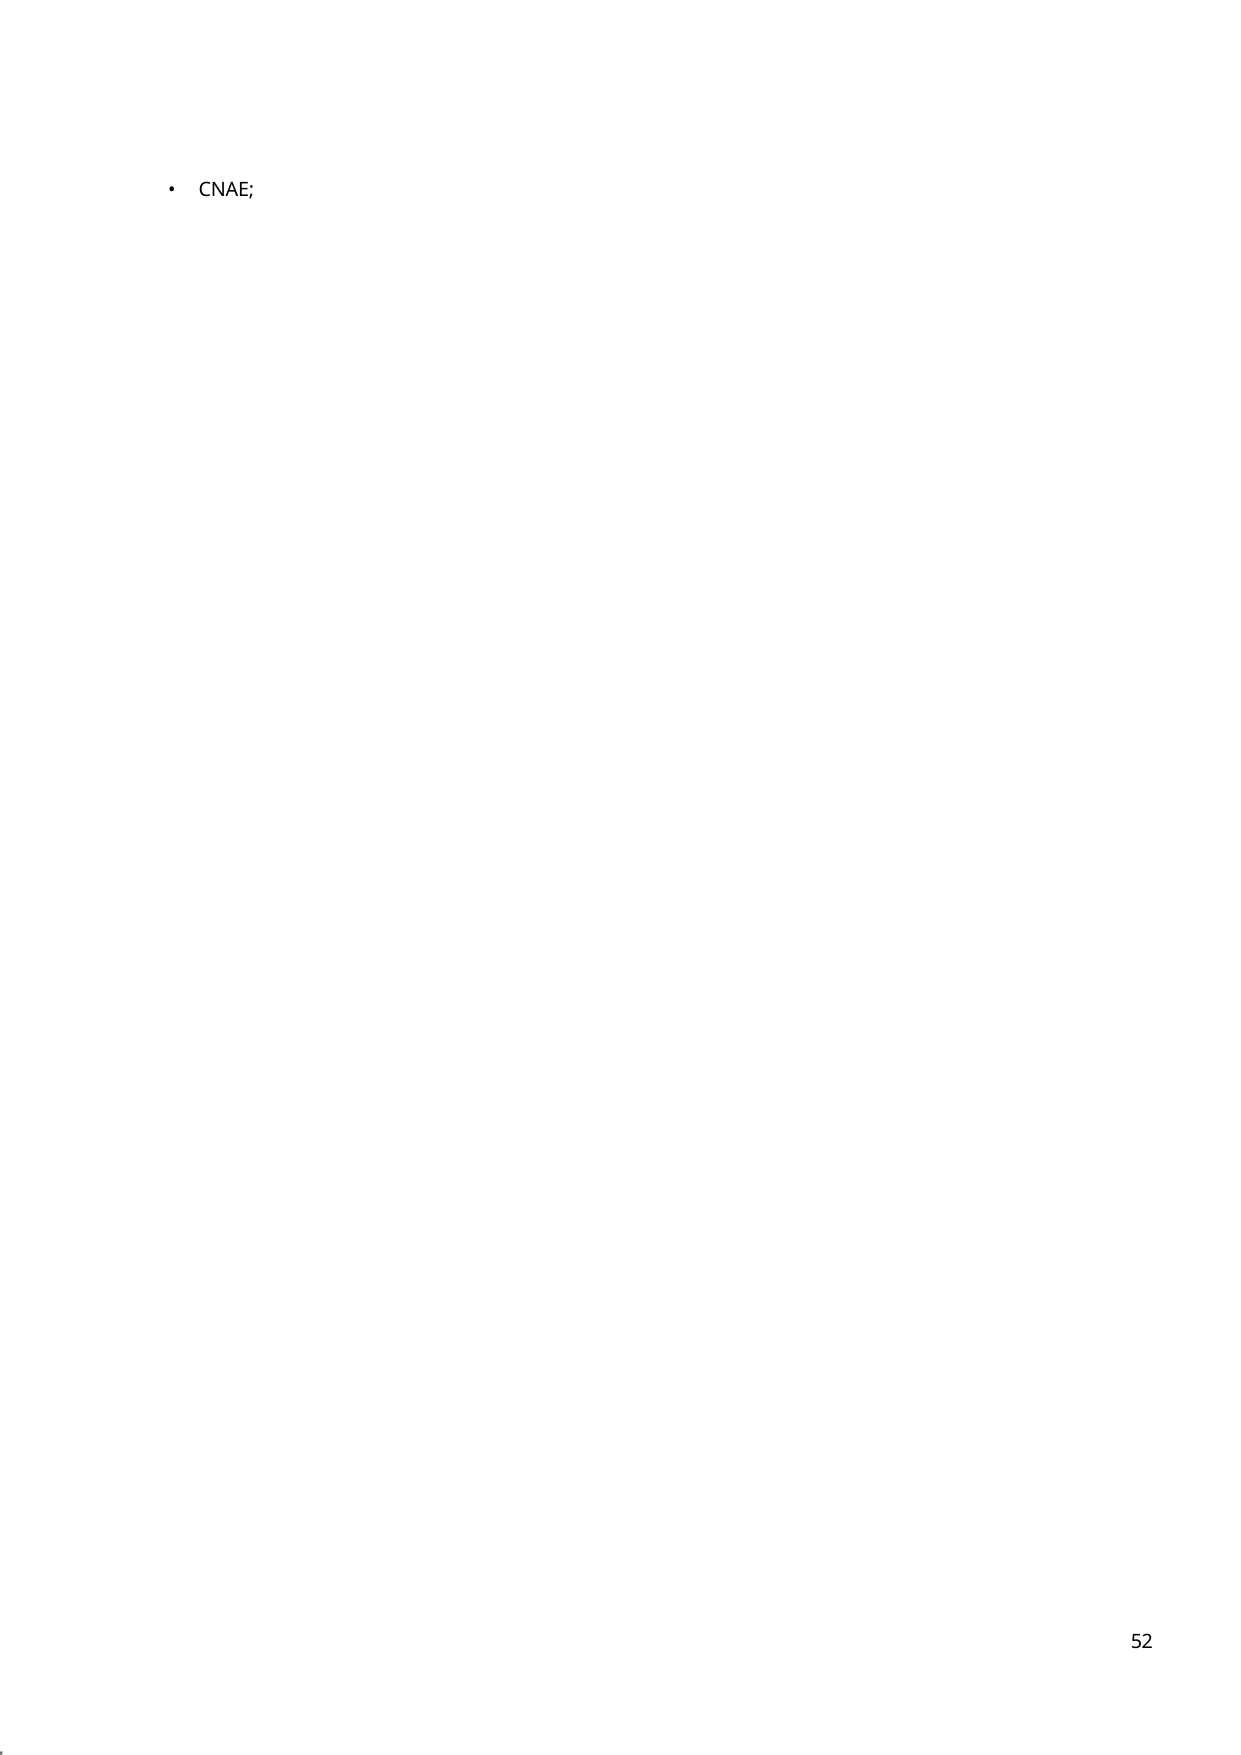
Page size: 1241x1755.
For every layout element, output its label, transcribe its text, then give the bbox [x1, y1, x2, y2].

list CNAE; [168, 175, 1241, 202]
